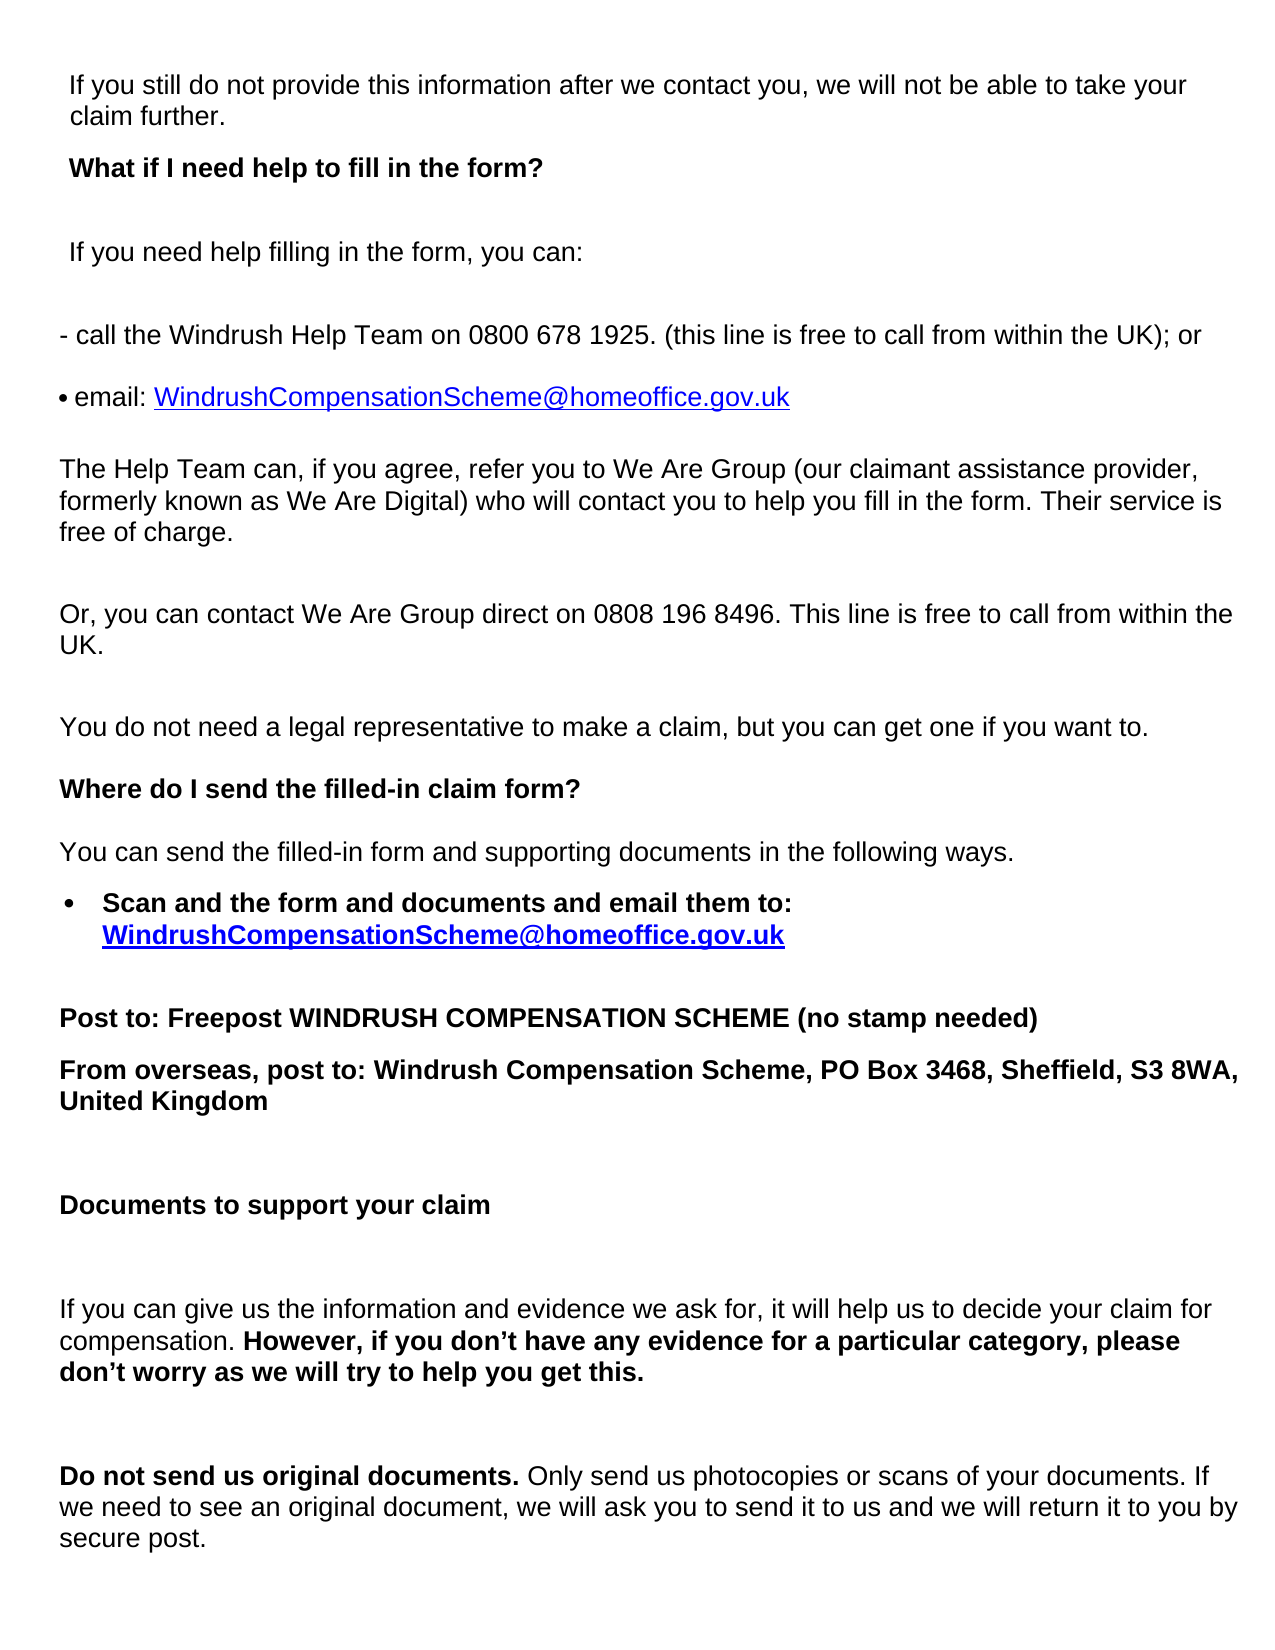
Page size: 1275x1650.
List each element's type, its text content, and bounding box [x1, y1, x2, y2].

list email: WindrushCompensationScheme@homeoffice.gov.uk [59, 381, 1250, 413]
text You do not need a legal representative to make a claim, but you can get one if you want to. [59, 711, 1250, 742]
subtitle What if I need help to fill in the form? [68, 152, 1250, 184]
text Post to: Freepost WINDRUSH COMPENSATION SCHEME (no stamp needed) [59, 1002, 1250, 1033]
text Do not send us original documents. Only send us photocopies or scans of your documents. If we need to see an original document, we will ask you to send it to us and we will return it to you by secure post. [59, 1460, 1250, 1554]
text If you need help filling in the form, you can: [68, 236, 1250, 267]
text Or, you can contact We Are Group direct on 0808 196 8496. This line is free to call from within the UK. [59, 598, 1250, 660]
text If you still do not provide this information after we contact you, we will not be able to take your claim further. [68, 69, 1250, 132]
text If you can give us the information and evidence we ask for, it will help us to decide your claim for compensation. However, if you don’t have any evidence for a particular category, please don’t worry as we will try to help you get this. [59, 1293, 1250, 1387]
text Documents to support your claim [59, 1189, 1250, 1220]
text The Help Team can, if you agree, refer you to We Are Group (our claimant assistance provider, formerly known as We Are Digital) who will contact you to help you fill in the form. Their service is free of charge. [59, 453, 1250, 547]
list - call the Windrush Help Team on 0800 678 1925. (this line is free to call from within the UK); or [59, 319, 1250, 350]
subtitle Scan and the form and documents and email them to: WindrushCompensationScheme@homeoffice.gov.uk [64, 887, 1250, 950]
text You can send the filled-in form and supporting documents in the following ways. [59, 836, 1250, 867]
text From overseas, post to: Windrush Compensation Scheme, PO Box 3468, Sheffield, S3 8WA, United Kingdom [59, 1054, 1250, 1116]
subtitle Where do I send the filled-in claim form? [59, 773, 1250, 804]
